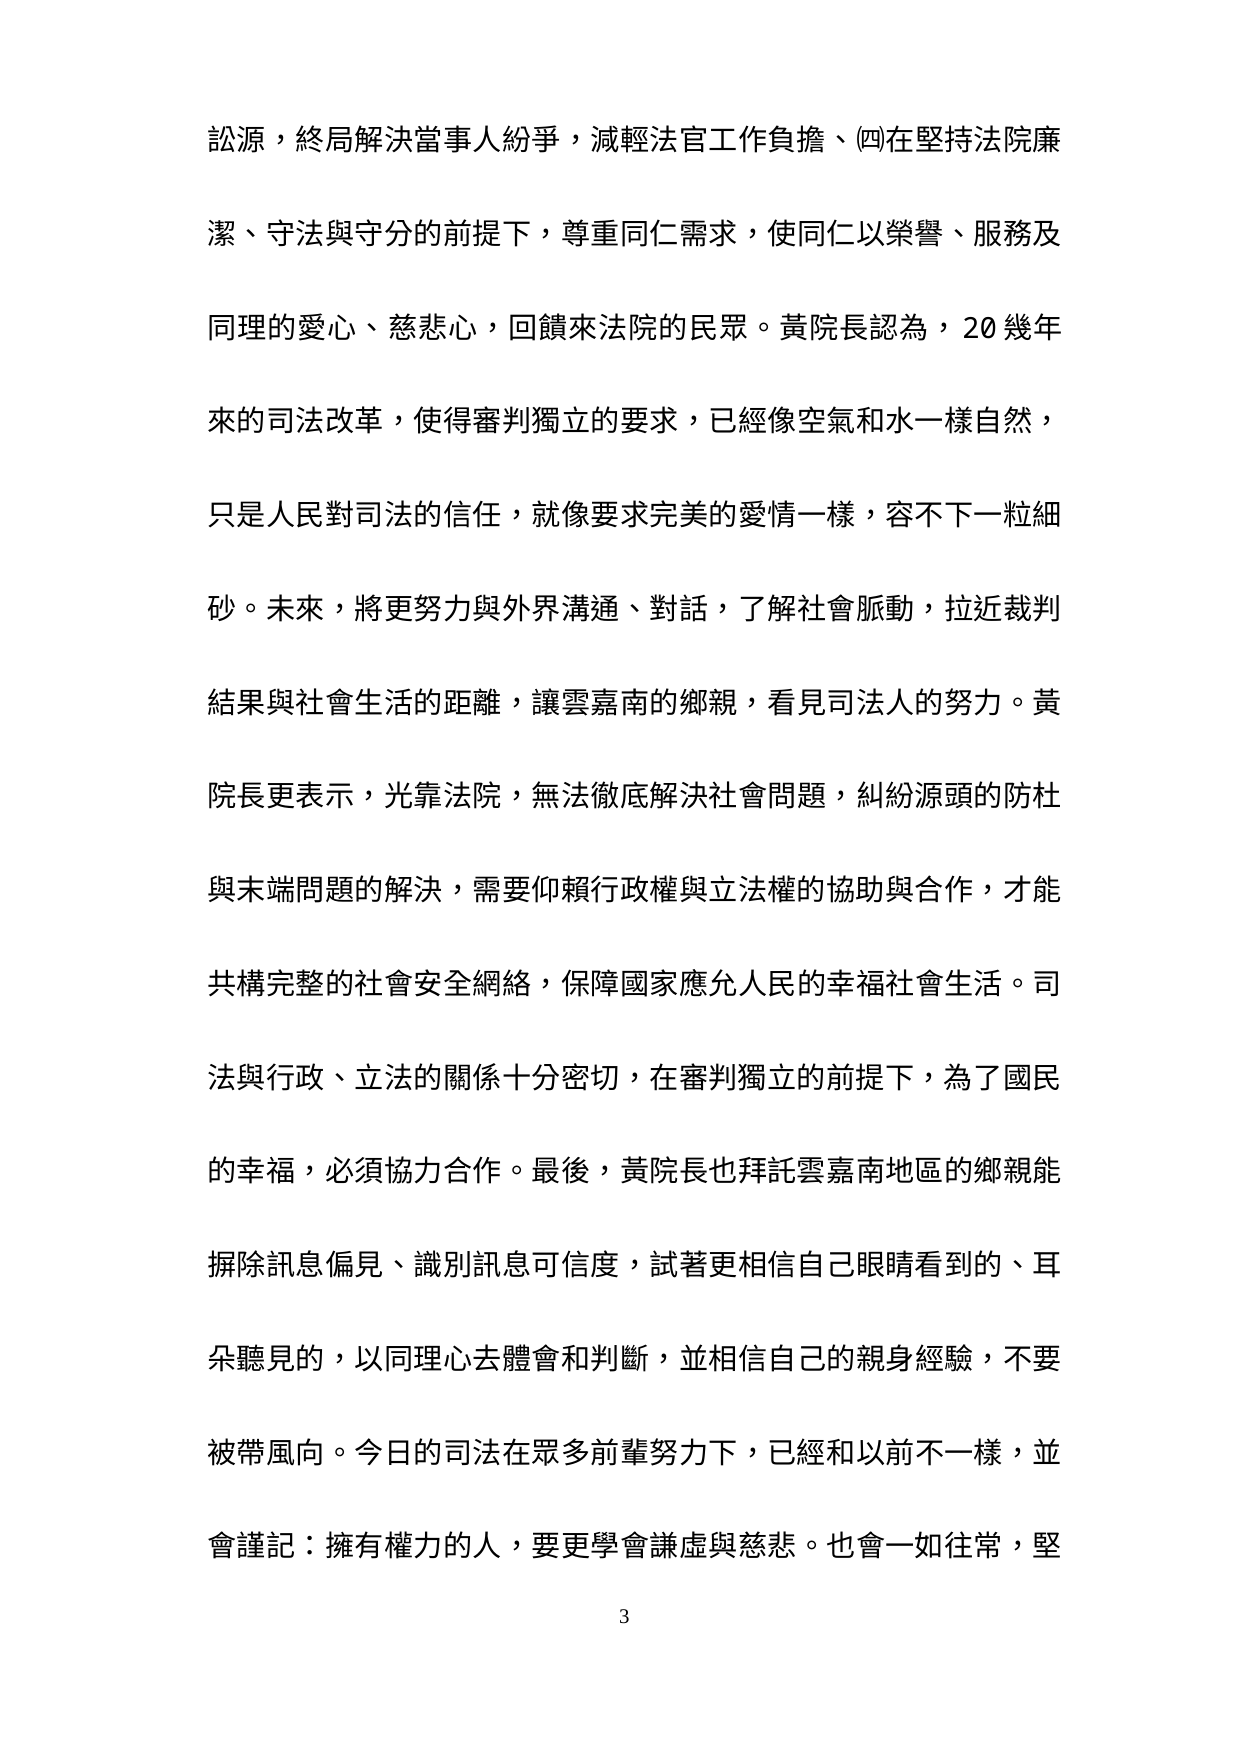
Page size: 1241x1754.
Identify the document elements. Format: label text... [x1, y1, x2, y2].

text 訟源，終局解決當事人紛爭，減輕法官工作負擔、㈣在堅持法院廉潔、守法與守分的前提下，尊重同仁需求，使同仁以榮譽、服務及同理的愛心、慈悲心，回饋來法院的民眾。黃院長認為，20幾年來的司法改革，使得審判獨立的要求，已經像空氣和水一樣自然，只是人民對司法的信任，就像要求完美的愛情一樣，容不下一粒細砂。未來，將更努力與外界溝通、對話，了解社會脈動，拉近裁判結果與社會生活的距離，讓雲嘉南的鄉親，看見司法人的努力。黃院長更表示，光靠法院，無法徹底解決社會問題，糾紛源頭的防杜與末端問題的解決，需要仰賴行政權與立法權的協助與合作，才能共構完整的社會安全網絡，保障國家應允人民的幸福社會生活。司法與行政、立法的關係十分密切，在審判獨立的前提下，為了國民的幸福，必須協力合作。最後，黃院長也拜託雲嘉南地區的鄉親能摒除訊息偏見、識別訊息可信度，試著更相信自己眼睛看到的、耳朵聽見的，以同理心去體會和判斷，並相信自己的親身經驗，不要被帶風向。今日的司法在眾多前輩努力下，已經和以前不一樣，並會謹記：擁有權力的人，要更學會謙虛與慈悲。也會一如往常，堅 [207, 96, 1063, 1565]
